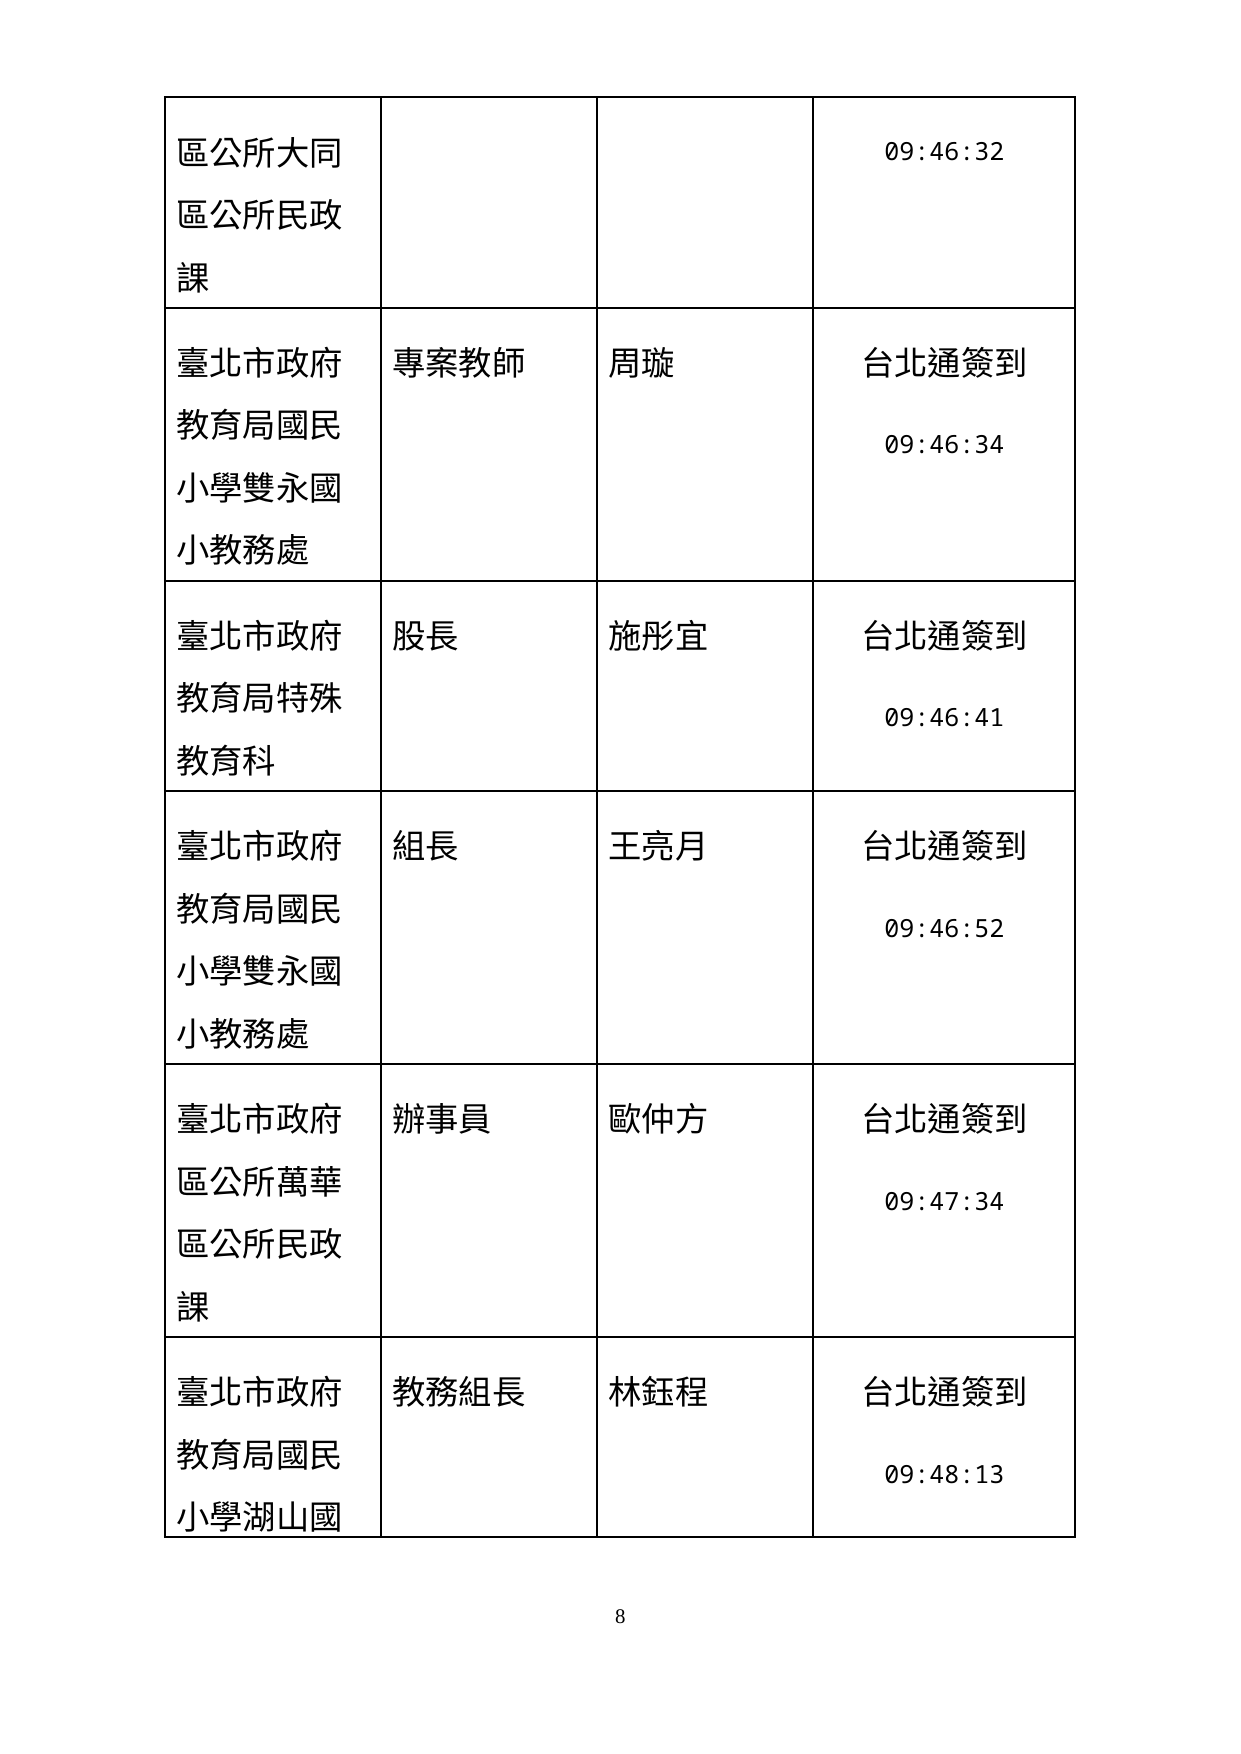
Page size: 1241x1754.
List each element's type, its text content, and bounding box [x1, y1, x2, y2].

table_cell 臺北市政府教育局國民小學雙永國小教務處 [166, 309, 380, 579]
table_cell 組長 [382, 792, 596, 1063]
table_cell 辦事員 [382, 1065, 596, 1336]
table_cell 股長 [382, 582, 596, 790]
table_cell 區公所大同區公所民政課 [166, 98, 380, 307]
table_cell 林鈺程 [598, 1338, 812, 1536]
table_cell [598, 98, 812, 307]
table_cell 臺北市政府教育局特殊教育科 [166, 582, 380, 790]
table_cell 周璇 [598, 309, 812, 579]
table_cell [382, 98, 596, 307]
table_cell 臺北市政府區公所萬華區公所民政課 [166, 1065, 380, 1336]
table_cell 施彤宜 [598, 582, 812, 790]
table_cell 台北通簽到 09:46:41 [814, 582, 1074, 790]
table_cell 台北通簽到 09:46:34 [814, 309, 1074, 579]
table_cell 台北通簽到 09:46:52 [814, 792, 1074, 1063]
table_cell 教務組長 [382, 1338, 596, 1536]
table_cell 台北通簽到 09:48:13 [814, 1338, 1074, 1536]
table_cell 臺北市政府教育局國民小學湖山國 [166, 1338, 380, 1536]
table_cell 臺北市政府教育局國民小學雙永國小教務處 [166, 792, 380, 1063]
table_cell 台北通簽到 09:47:34 [814, 1065, 1074, 1336]
table_cell 專案教師 [382, 309, 596, 579]
table_cell 歐仲方 [598, 1065, 812, 1336]
table_cell 09:46:32 [814, 98, 1074, 307]
table_cell 王亮月 [598, 792, 812, 1063]
